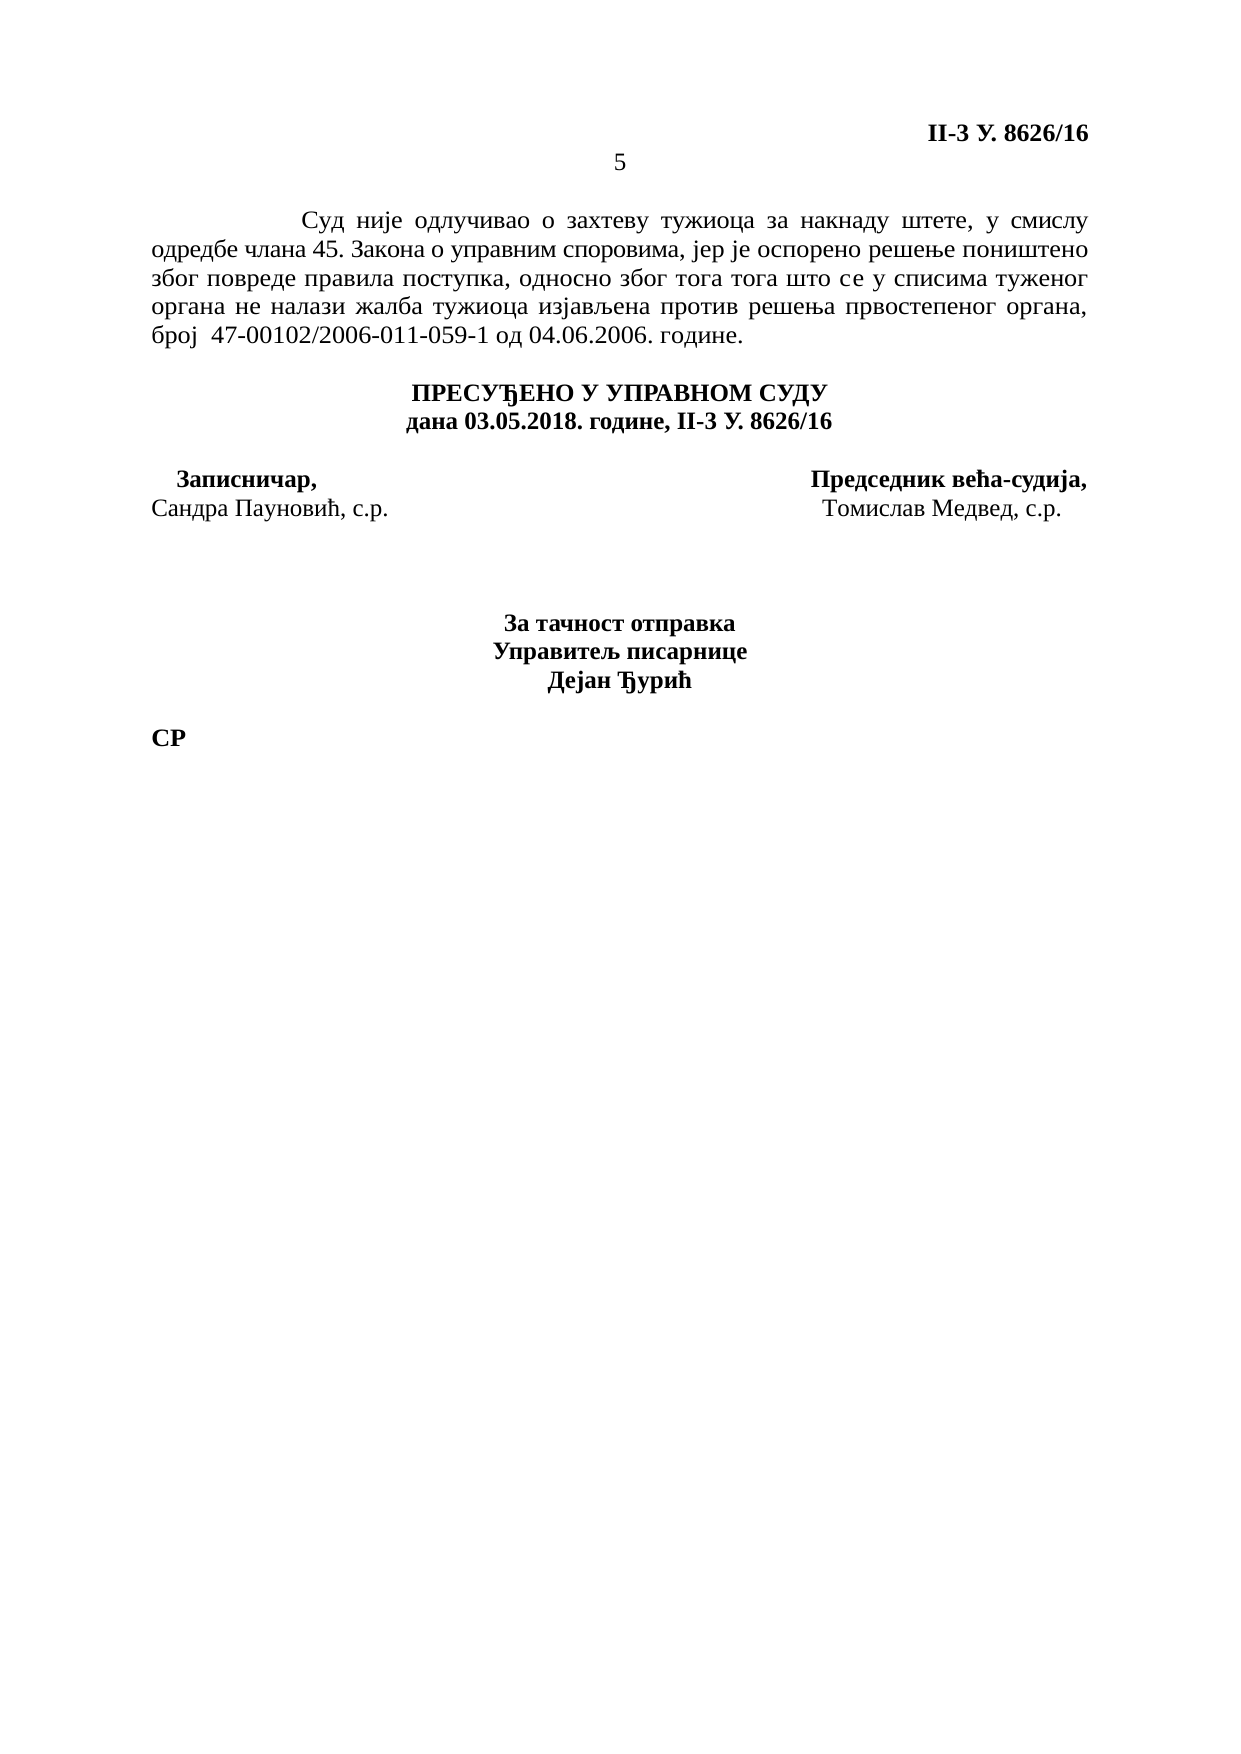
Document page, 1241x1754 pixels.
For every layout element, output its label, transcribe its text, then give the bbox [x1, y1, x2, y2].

text Управитељ писарнице [151, 636, 1088, 665]
text Суд није одлучивао о захтеву тужиоца за накнаду штете, у смислу одредбе члана 45. Закона о управним споровима, јер је оспорено решење поништено због повреде правила поступка, односно због тога тога што се у списима туженог органа не налази жалба тужиоца изјављена против решења првостепеног органа, број 47-00102/2006-011-059-1 од 04.06.2006. године. [151, 205, 1088, 349]
text Записничар, Председник већа-судија, [151, 464, 1087, 493]
text За тачност отправка [151, 608, 1088, 636]
text Дејан Ђурић [151, 665, 1088, 694]
text Сандра Пауновић, с.р. Томислав Медвед, с.р. [151, 493, 1087, 521]
text СР [151, 723, 1088, 751]
text дана 03.05.2018. године, II-3 У. 8626/16 [151, 406, 1087, 435]
text ПРЕСУЂЕНО У УПРАВНОМ СУДУ [151, 378, 1088, 406]
